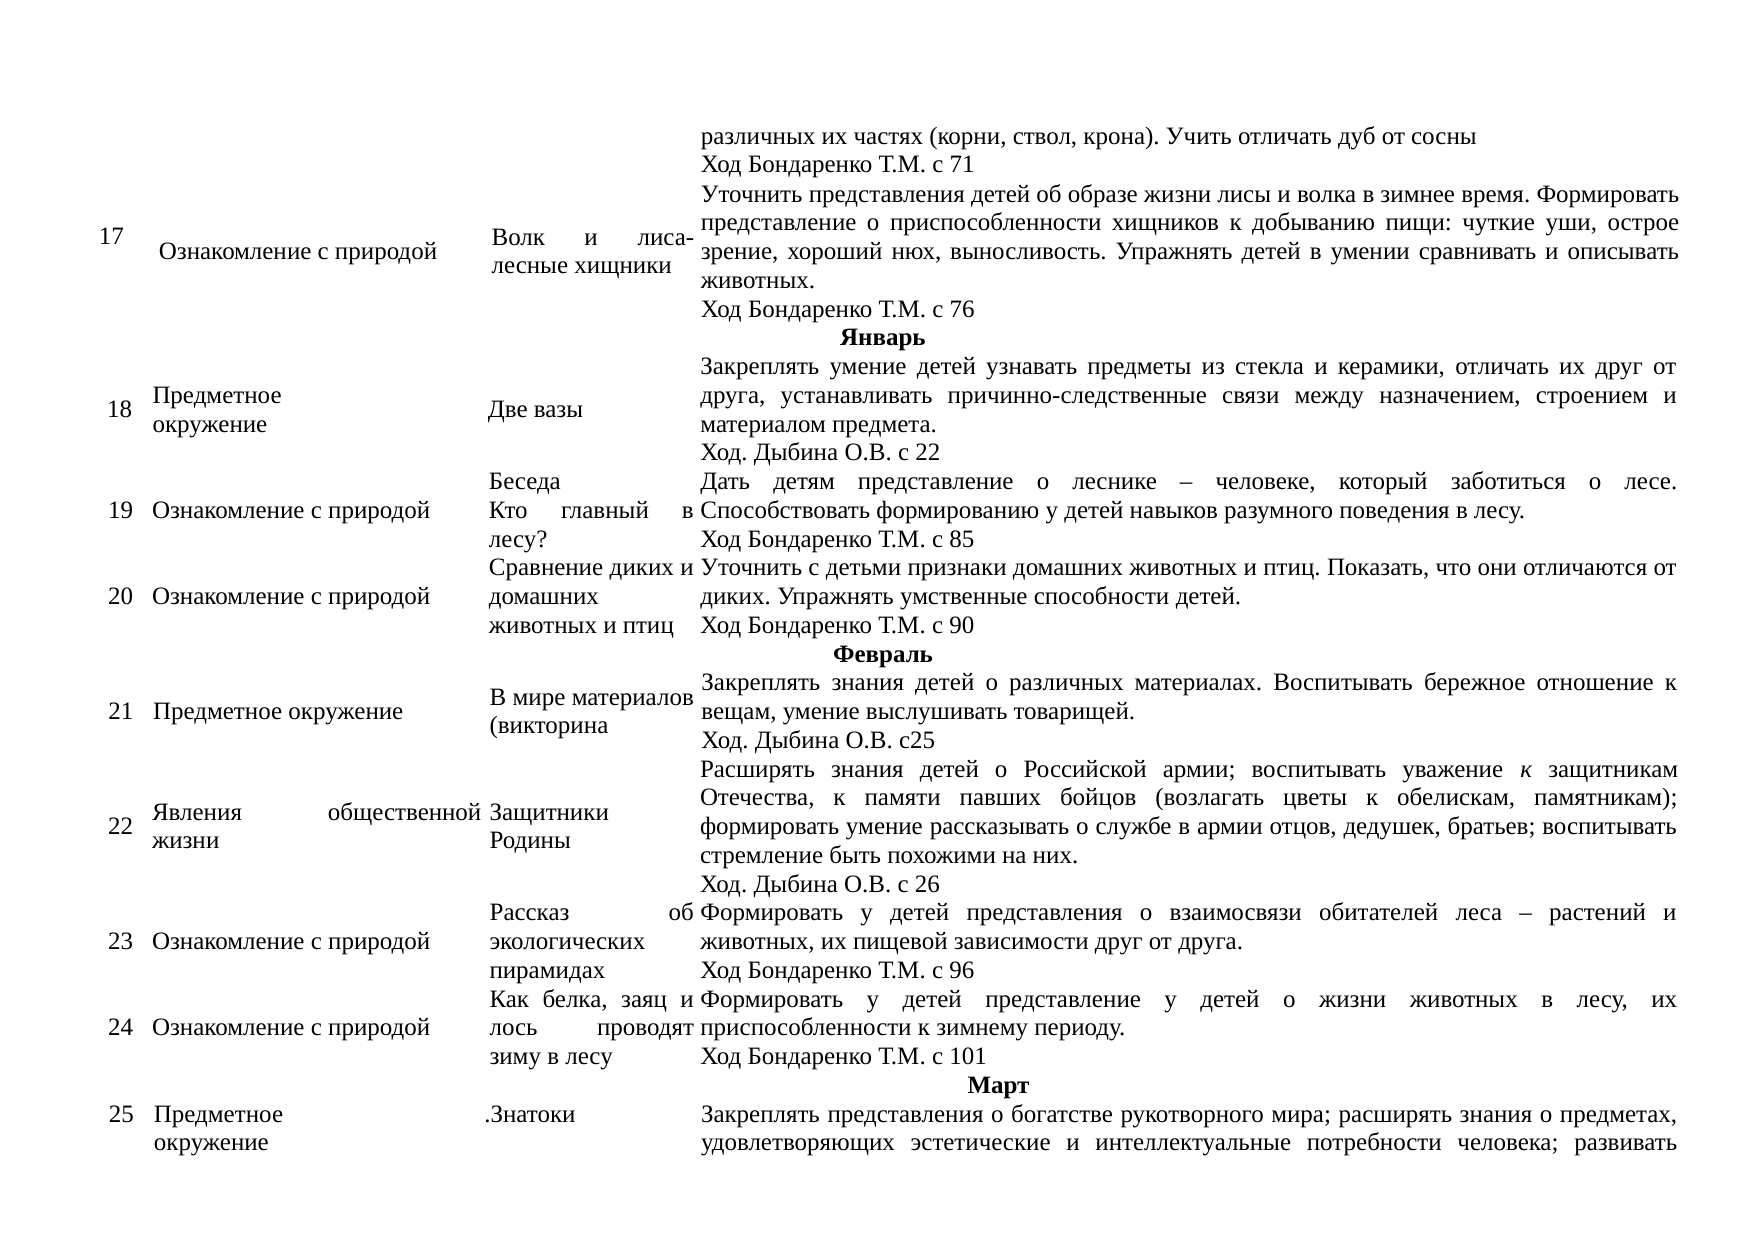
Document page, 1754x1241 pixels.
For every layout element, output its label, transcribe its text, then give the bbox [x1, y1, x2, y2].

table_cell Две вазы [481, 351, 694, 466]
table_cell [151, 121, 483, 179]
table_cell Сравнение диких и домашних животных и птиц [481, 553, 694, 639]
table_cell 22 [88, 754, 145, 897]
table_cell [88, 121, 151, 179]
table_cell Предметное окружение [145, 1099, 481, 1156]
table_cell Март [88, 1070, 1678, 1099]
table_header Январь [88, 323, 1678, 351]
table_cell Предметное окружение [145, 351, 481, 466]
table_cell Ознакомление с природой [145, 984, 481, 1070]
table_cell Закреплять знания детей о различных материалах. Воспитывать бережное отношение к вещам, умение выслушивать товарищей. Ход. Дыбина О.В. с25 [694, 668, 1678, 754]
table_cell Уточнить с детьми признаки домашних животных и птиц. Показать, что они отличаются от диких. Упражнять умственные способности детей. Ход Бондаренко Т.М. с 90 [694, 553, 1678, 639]
table_cell Февраль [88, 639, 1678, 667]
table_cell 24 [88, 984, 145, 1070]
table_cell Расширять знания детей о Российской армии; воспитывать уважение к защитникам Отечества, к памяти павших бойцов (возлагать цветы к обелискам, памятникам); формировать умение рассказывать о службе в армии отцов, дедушек, братьев; воспитывать стремление быть похожими на них. Ход. Дыбина О.В. с 26 [694, 754, 1678, 897]
table_cell Ознакомление с природой [145, 466, 481, 552]
table_cell Формировать у детей представления о взаимосвязи обитателей леса – растений и животных, их пищевой зависимости друг от друга. Ход Бондаренко Т.М. с 96 [694, 898, 1678, 984]
table_cell различных их частях (корни, ствол, крона). Учить отличать дуб от сосны Ход Бондаренко Т.М. с 71 [694, 121, 1680, 179]
table_cell Предметное окружение [145, 668, 481, 754]
table_cell 25 [88, 1099, 145, 1156]
table_cell Защитники Родины [481, 754, 694, 897]
table_cell 19 [88, 466, 145, 552]
table_cell Волк и лиса- лесные хищники [483, 179, 694, 322]
table_cell Закреплять представления о богатстве рукотворного мира; расширять знания о предметах, удовлетворяющих эстетические и интеллектуальные потребности человека; развивать [694, 1099, 1678, 1156]
table_cell 23 [88, 898, 145, 984]
table_cell Беседа Кто главный в лесу? [481, 466, 694, 552]
table_cell Ознакомление с природой [151, 179, 483, 322]
table_cell Закреплять умение детей узнавать предметы из стекла и керамики, отличать их друг от друга, устанавливать причинно-следственные связи между назначением, строением и материалом предмета. Ход. Дыбина О.В. с 22 [694, 351, 1678, 466]
table_cell Явления общественной жизни [145, 754, 481, 897]
table_cell 21 [88, 668, 145, 754]
table_cell Уточнить представления детей об образе жизни лисы и волка в зимнее время. Формировать представление о приспособленности хищников к добыванию пищи: чуткие уши, острое зрение, хороший нюх, выносливость. Упражнять детей в умении сравнивать и описывать животных. Ход Бондаренко Т.М. с 76 [694, 179, 1680, 322]
table_cell Как белка, заяц и лось проводят зиму в лесу [481, 984, 694, 1070]
table_cell Ознакомление с природой [145, 553, 481, 639]
table_cell Формировать у детей представление у детей о жизни животных в лесу, их приспособленности к зимнему периоду. Ход Бондаренко Т.М. с 101 [694, 984, 1678, 1070]
table_cell 18 [88, 351, 145, 466]
table_cell Ознакомление с природой [145, 898, 481, 984]
table_cell [483, 121, 694, 179]
table_cell 17 [88, 179, 151, 322]
table_cell Рассказ об экологических пирамидах [481, 898, 694, 984]
table_cell Дать детям представление о леснике – человеке, который заботиться о лесе. Способствовать формированию у детей навыков разумного поведения в лесу. Ход Бондаренко Т.М. с 85 [694, 466, 1678, 552]
table_cell 20 [88, 553, 145, 639]
table_cell В мире материалов (викторина [481, 668, 694, 754]
table_cell .Знатоки [481, 1099, 694, 1156]
